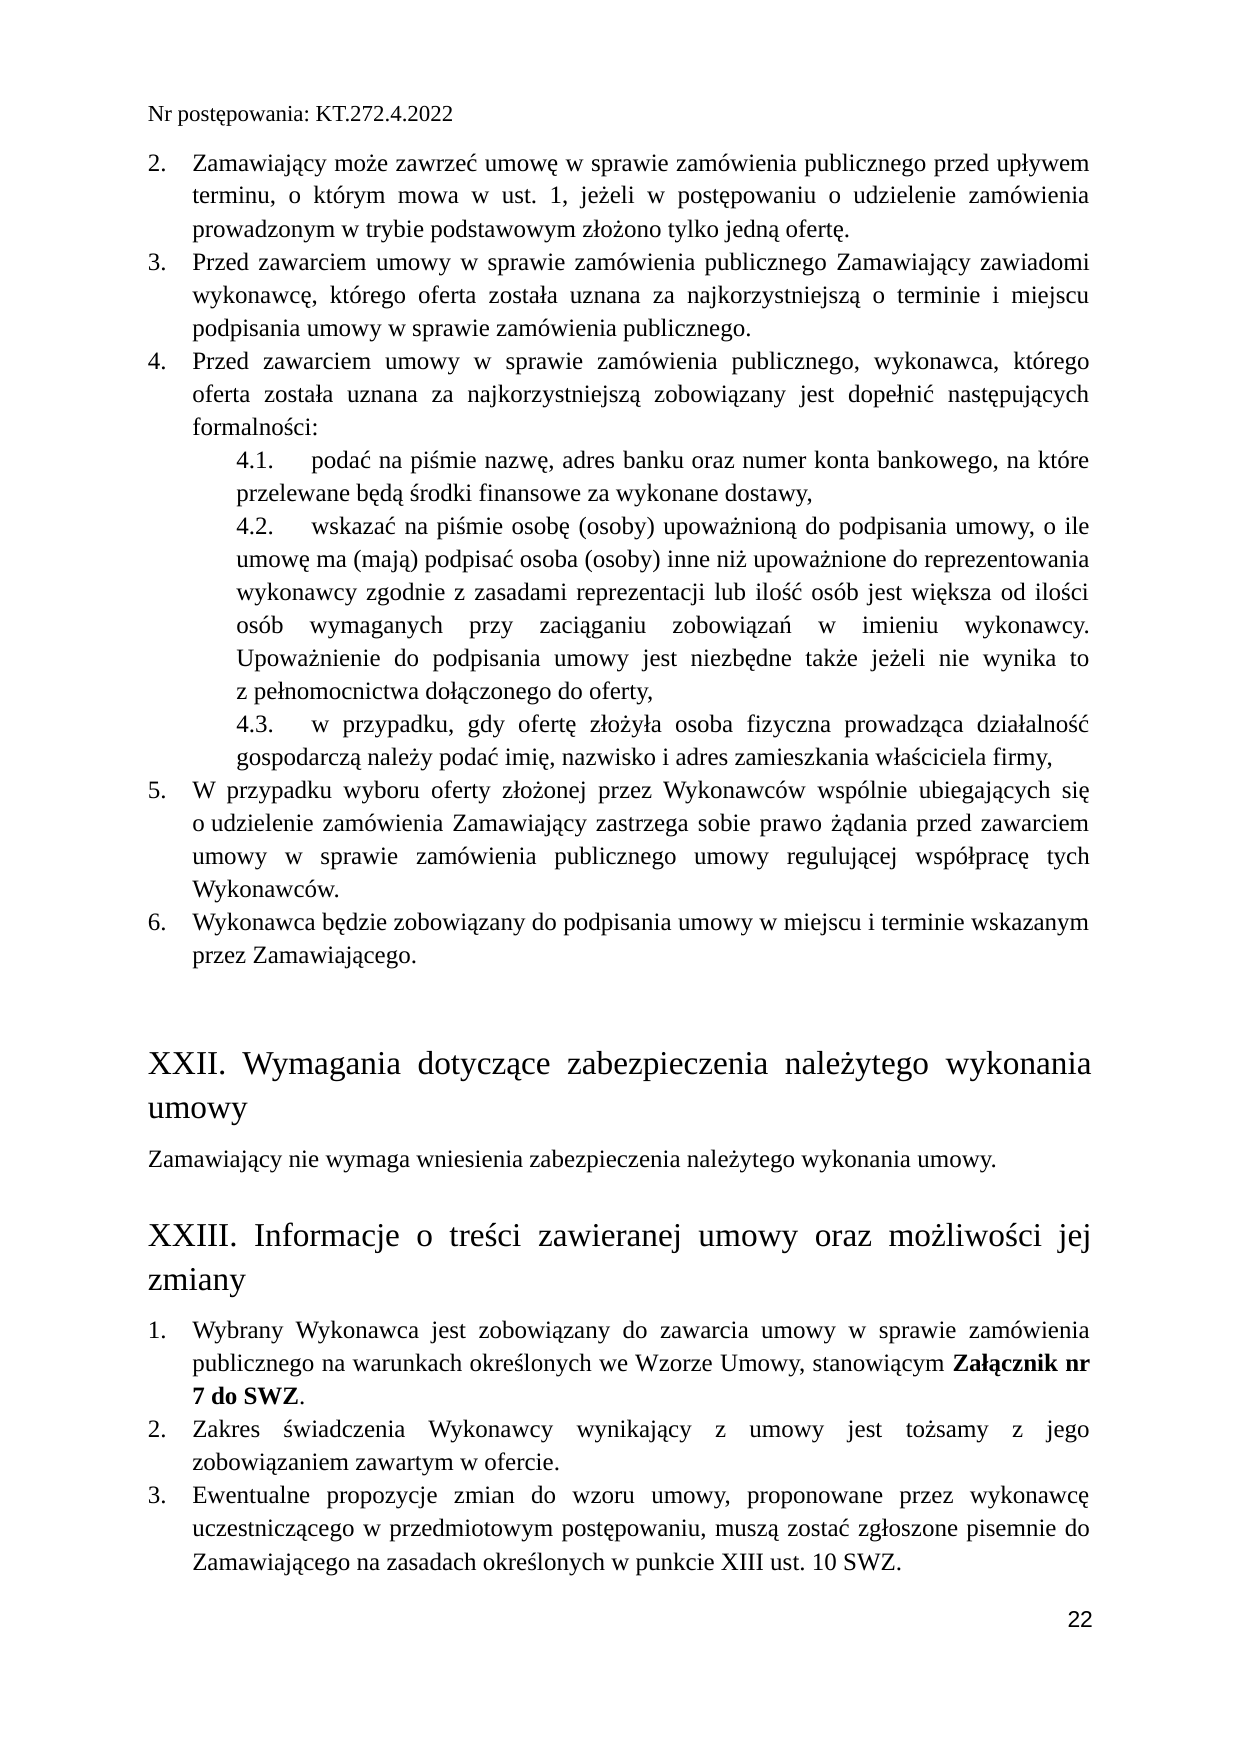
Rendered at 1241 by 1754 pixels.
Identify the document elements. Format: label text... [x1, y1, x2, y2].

list podać na piśmie nazwę, adres banku oraz numer konta bankowego, na które przelewane będą środki finansowe za wykonane dostawy, [236, 445, 1090, 507]
list Przed zawarciem umowy w sprawie zamówienia publicznego Zamawiający zawiadomi wykonawcę, którego oferta została uznana za najkorzystniejszą o terminie i miejscu podpisania umowy w sprawie zamówienia publicznego. [148, 247, 1090, 341]
list Wybrany Wykonawca jest zobowiązany do zawarcia umowy w sprawie zamówienia publicznego na warunkach określonych we Wzorze Umowy, stanowiącym Załącznik nr 7 do SWZ. [148, 1315, 1090, 1410]
text Zamawiający nie wymaga wniesienia zabezpieczenia należytego wykonania umowy. [148, 1144, 1090, 1173]
list wskazać na piśmie osobę (osoby) upoważnioną do podpisania umowy, o ile umowę ma (mają) podpisać osoba (osoby) inne niż upoważnione do reprezentowania wykonawcy zgodnie z zasadami reprezentacji lub ilość osób jest większa od ilości osób wymaganych przy zaciąganiu zobowiązań w imieniu wykonawcy. Upoważnienie do podpisania umowy jest niezbędne także jeżeli nie wynika to z pełnomocnictwa dołączonego do oferty, [236, 511, 1090, 705]
list Zamawiający może zawrzeć umowę w sprawie zamówienia publicznego przed upływem terminu, o którym mowa w ust. 1, jeżeli w postępowaniu o udzielenie zamówienia prowadzonym w trybie podstawowym złożono tylko jedną ofertę. [148, 148, 1090, 242]
list Zakres świadczenia Wykonawcy wynikający z umowy jest tożsamy z jego zobowiązaniem zawartym w ofercie. [148, 1414, 1090, 1476]
list W przypadku wyboru oferty złożonej przez Wykonawców wspólnie ubiegających się o udzielenie zamówienia Zamawiający zastrzega sobie prawo żądania przed zawarciem umowy w sprawie zamówienia publicznego umowy regulującej współpracę tych Wykonawców. [148, 775, 1090, 903]
subtitle XXIII. Informacje o treści zawieranej umowy oraz możliwości jej zmiany [148, 1215, 1093, 1297]
list Przed zawarciem umowy w sprawie zamówienia publicznego, wykonawca, którego oferta została uznana za najkorzystniejszą zobowiązany jest dopełnić następujących formalności: [148, 346, 1090, 441]
list w przypadku, gdy ofertę złożyła osoba fizyczna prowadząca działalność gospodarczą należy podać imię, nazwisko i adres zamieszkania właściciela firmy, [236, 709, 1090, 771]
list Wykonawca będzie zobowiązany do podpisania umowy w miejscu i terminie wskazanym przez Zamawiającego. [148, 907, 1090, 969]
list Ewentualne propozycje zmian do wzoru umowy, proponowane przez wykonawcę uczestniczącego w przedmiotowym postępowaniu, muszą zostać zgłoszone pisemnie do Zamawiającego na zasadach określonych w punkcie XIII ust. 10 SWZ. [148, 1481, 1090, 1575]
subtitle XXII. Wymagania dotyczące zabezpieczenia należytego wykonania umowy [148, 1044, 1093, 1126]
